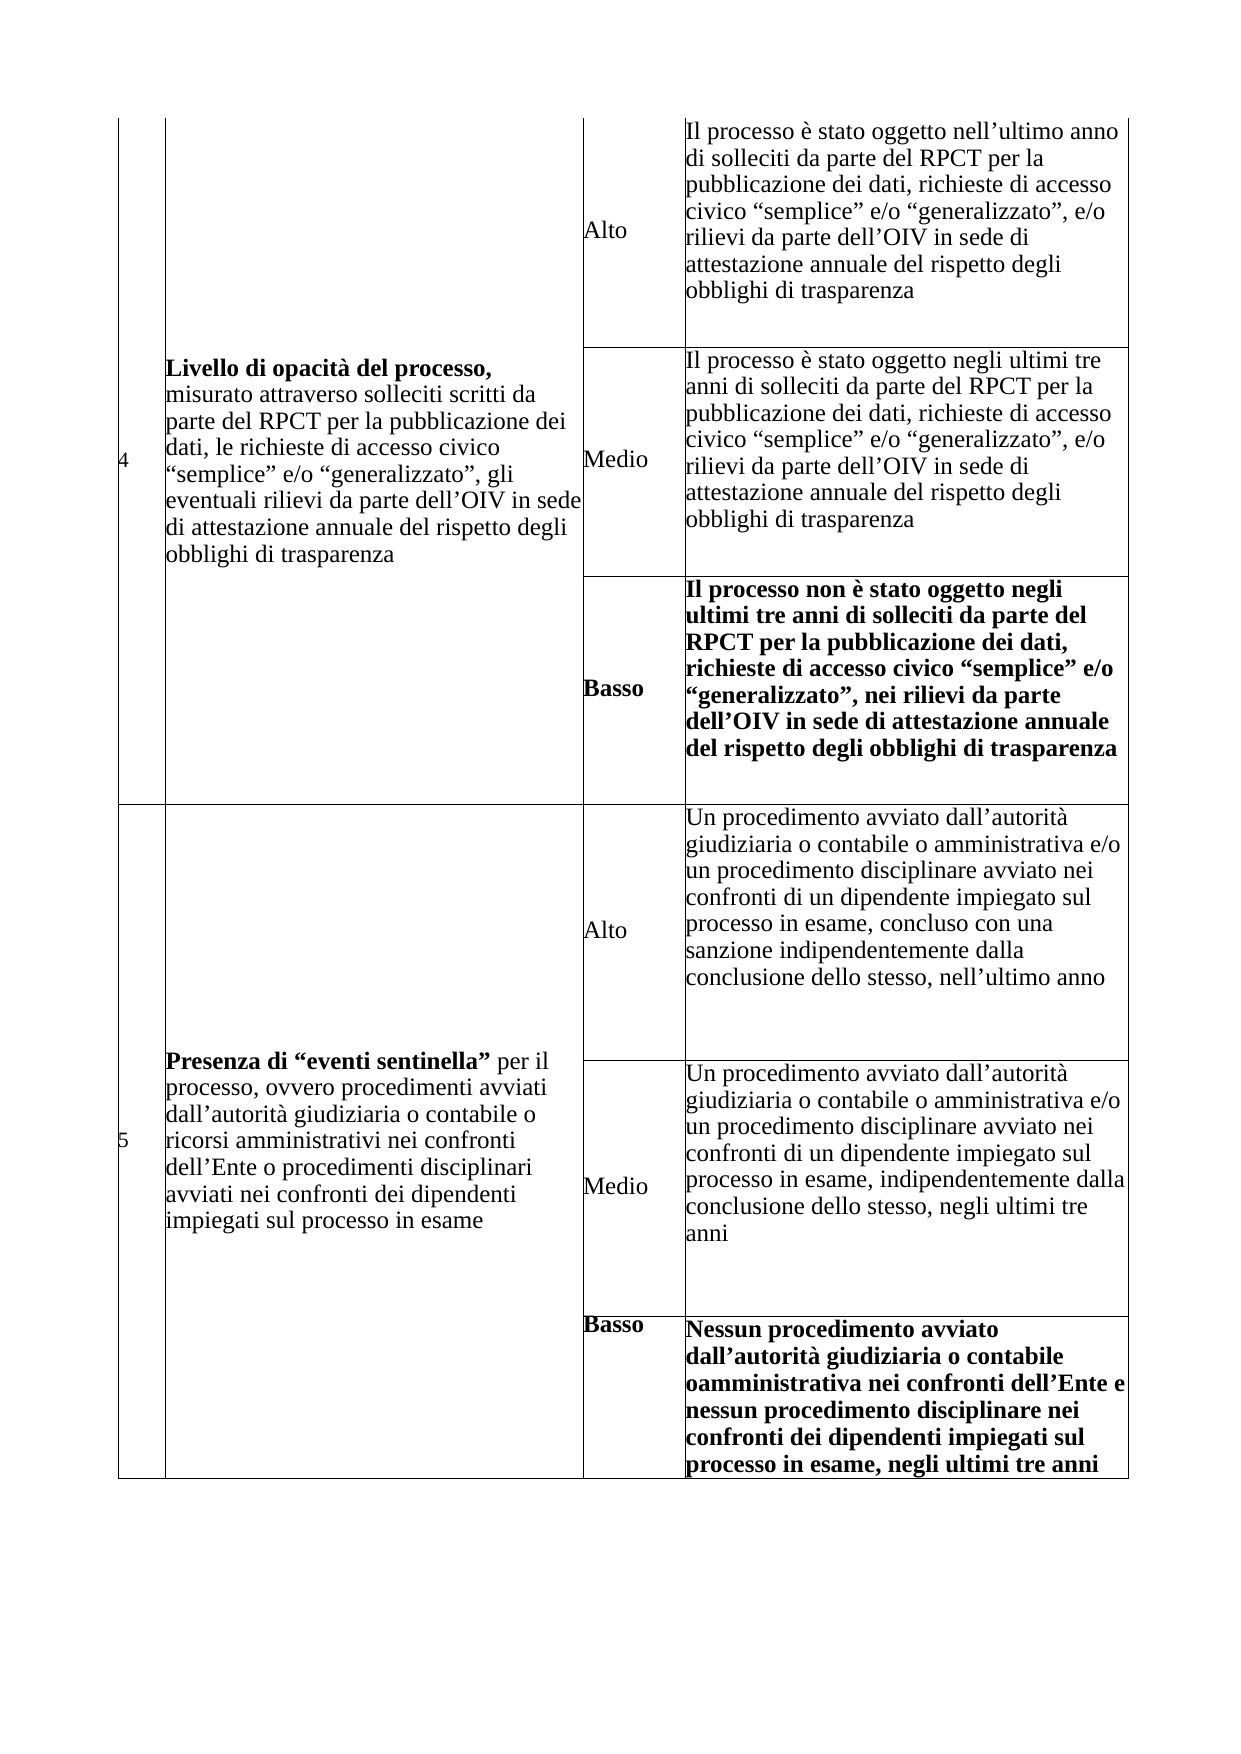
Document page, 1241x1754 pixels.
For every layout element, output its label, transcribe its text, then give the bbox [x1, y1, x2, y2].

table_cell Il processo non è stato oggetto negli ultimi tre anni di solleciti da parte del RPCT per la pubblicazione dei dati, richieste di accesso civico “semplice” e/o “generalizzato”, nei rilievi da parte dell’OIV in sede di attestazione annuale del rispetto degli obblighi di trasparenza [686, 762, 1128, 804]
table_cell Medio [584, 348, 685, 451]
table_cell Il processo è stato oggetto negli ultimi tre anni di solleciti da parte del RPCT per la pubblicazione dei dati, richieste di accesso civico “semplice” e/o “generalizzato”, e/o rilievi da parte dell’OIV in sede di attestazione annuale del rispetto degli obblighi di trasparenza [686, 533, 1128, 576]
table_cell Alto [584, 805, 685, 922]
table_cell Presenza di “eventi sentinella” per il processo, ovvero procedimenti avviati dall’autorità giudiziaria o contabile o ricorsi amministrativi nei confronti dell’Ente o procedimenti disciplinari avviati nei confronti dei dipendenti impiegati sul processo in esame [166, 805, 583, 1048]
table_cell 4 [119, 118, 165, 451]
table_cell Presenza di “eventi sentinella” per il processo, ovvero procedimenti avviati dall’autorità giudiziaria o contabile o ricorsi amministrativi nei confronti dell’Ente o procedimenti disciplinari avviati nei confronti dei dipendenti impiegati sul processo in esame [166, 1234, 583, 1478]
table_cell Livello di opacità del processo, misurato attraverso solleciti scritti da parte del RPCT per la pubblicazione dei dati, le richieste di accesso civico “semplice” e/o “generalizzato”, gli eventuali rilievi da parte dell’OIV in sede di attestazione annuale del rispetto degli obblighi di trasparenza [166, 118, 583, 355]
table_cell Un procedimento avviato dall’autorità giudiziaria o contabile o amministrativa e/o un procedimento disciplinare avviato nei confronti di un dipendente impiegato sul processo in esame, indipendentemente dalla conclusione dello stesso, negli ultimi tre anni [686, 1246, 1128, 1316]
table_cell Medio [584, 1198, 685, 1316]
table_cell Un procedimento avviato dall’autorità giudiziaria o contabile o amministrativa e/o un procedimento disciplinare avviato nei confronti di un dipendente impiegato sul processo in esame, concluso con una sanzione indipendentemente dalla conclusione dello stesso, nell’ultimo anno [686, 990, 1128, 1060]
table_cell 5 [119, 1151, 165, 1478]
table_cell Medio [584, 1061, 685, 1178]
table_cell Livello di opacità del processo, misurato attraverso solleciti scritti da parte del RPCT per la pubblicazione dei dati, le richieste di accesso civico “semplice” e/o “generalizzato”, gli eventuali rilievi da parte dell’OIV in sede di attestazione annuale del rispetto degli obblighi di trasparenza [166, 567, 583, 804]
table_cell Medio [584, 472, 685, 576]
table_cell Alto [584, 243, 685, 347]
table_cell 4 [119, 472, 165, 804]
table_cell Alto [584, 943, 685, 1060]
table_cell 5 [119, 805, 165, 1131]
table_cell Basso [584, 1337, 685, 1478]
table_cell Il processo è stato oggetto nell’ultimo anno di solleciti da parte del RPCT per la pubblicazione dei dati, richieste di accesso civico “semplice” e/o “generalizzato”, e/o rilievi da parte dell’OIV in sede di attestazione annuale del rispetto degli obblighi di trasparenza [686, 304, 1128, 347]
table_cell Basso [584, 577, 685, 679]
table_cell Basso [584, 700, 685, 804]
table_cell Alto [584, 118, 685, 222]
